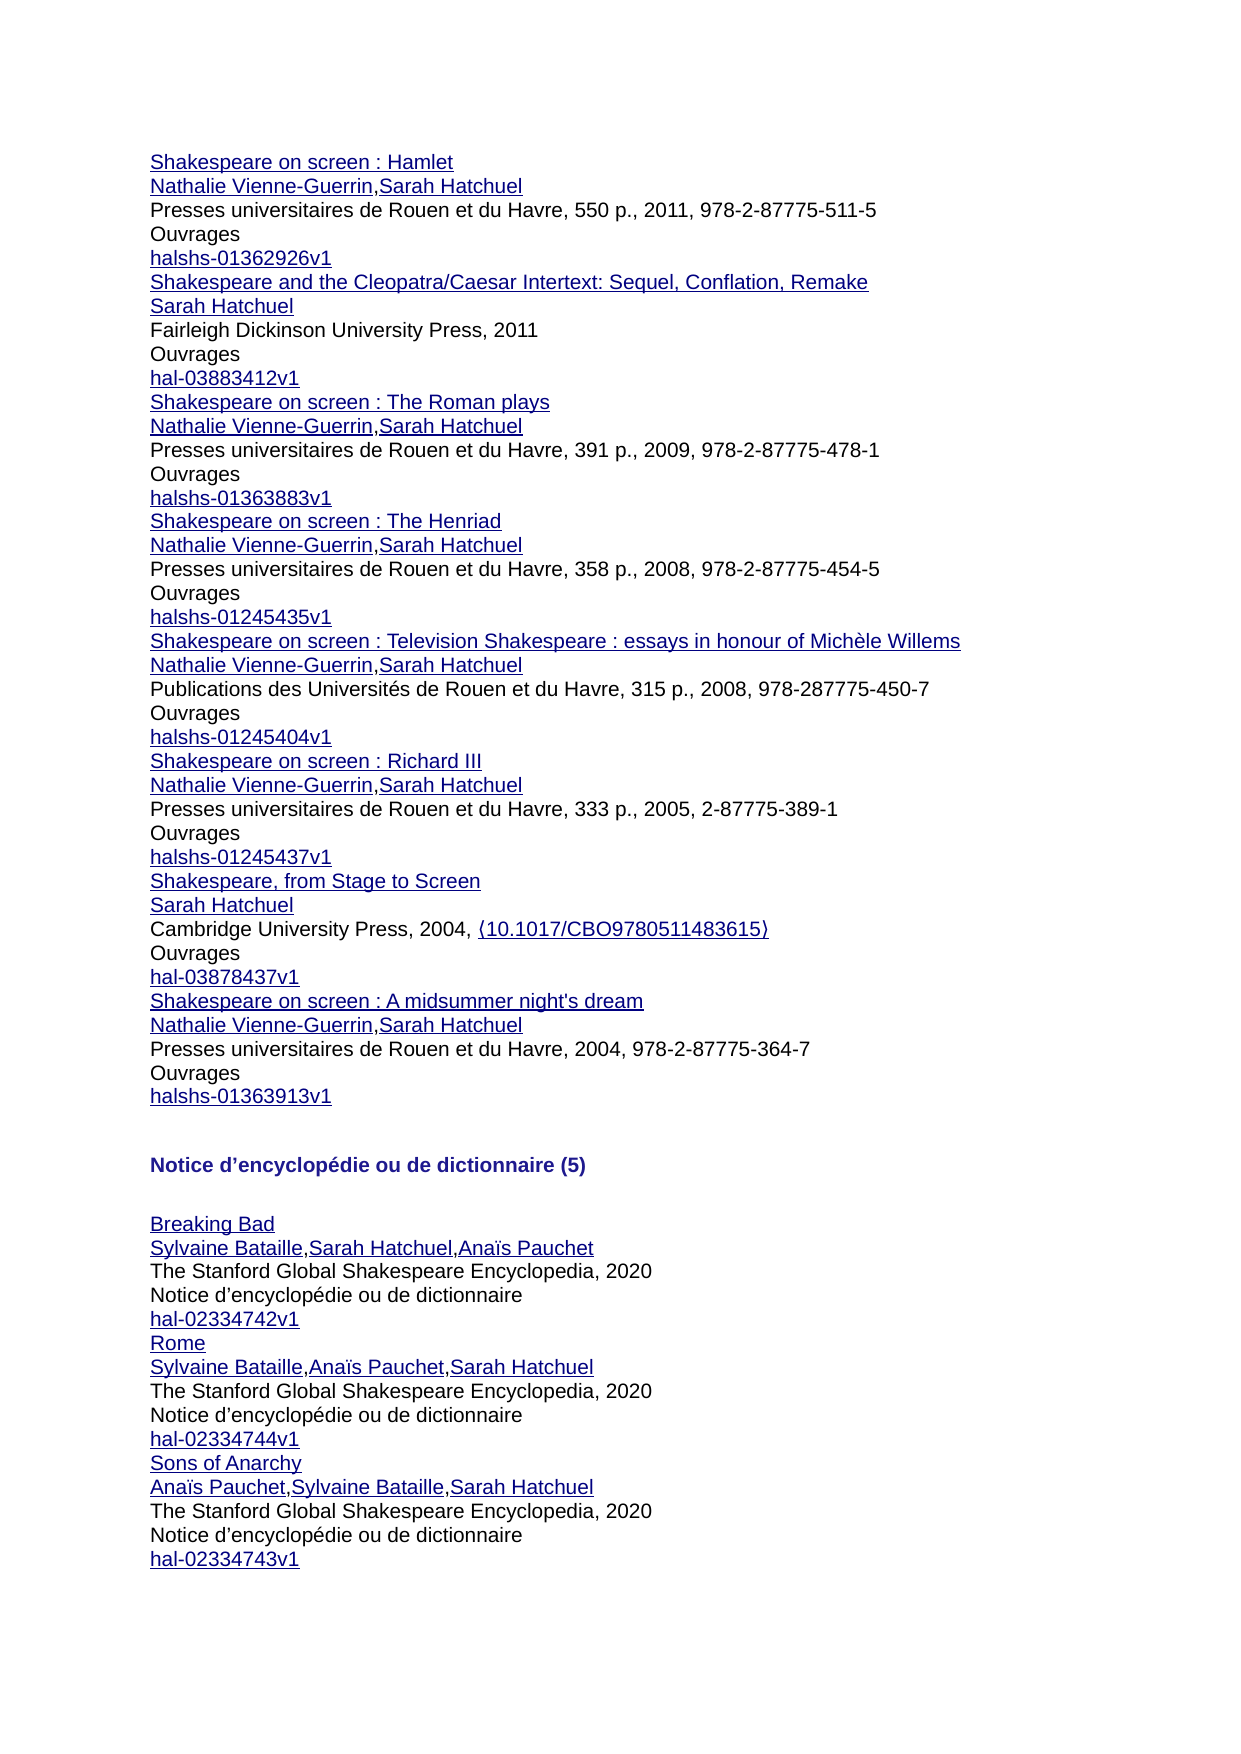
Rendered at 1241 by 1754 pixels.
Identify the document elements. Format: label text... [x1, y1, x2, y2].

table_cell Shakespeare on screen : The Roman plays Nathalie Vienne-Guerrin,Sarah Hatchuel Presses universitaires de Rouen et du Havre, 391 p., 2009, 978-2-87775-478-1 Ouvrages halshs-01363883v1 [150, 390, 1090, 509]
table_cell Shakespeare on screen : Richard III Nathalie Vienne-Guerrin,Sarah Hatchuel Presses universitaires de Rouen et du Havre, 333 p., 2005, 2-87775-389-1 Ouvrages halshs-01245437v1 [150, 749, 1090, 869]
table_cell Shakespeare on screen : A midsummer night's dream Nathalie Vienne-Guerrin,Sarah Hatchuel Presses universitaires de Rouen et du Havre, 2004, 978-2-87775-364-7 Ouvrages halshs-01363913v1 [150, 989, 1090, 1108]
table_header Breaking Bad Sylvaine Bataille,Sarah Hatchuel,Anaïs Pauchet The Stanford Global Shakespeare Encyclopedia, 2020 Notice d’encyclopédie ou de dictionnaire hal-02334742v1 [150, 1211, 1090, 1331]
subtitle Notice d’encyclopédie ou de dictionnaire (5) [150, 1153, 1090, 1177]
table_cell Shakespeare, from Stage to Screen Sarah Hatchuel Cambridge University Press, 2004, ⟨10.1017/CBO9780511483615⟩ Ouvrages hal-03878437v1 [150, 869, 1090, 988]
table_cell Shakespeare on screen : The Henriad Nathalie Vienne-Guerrin,Sarah Hatchuel Presses universitaires de Rouen et du Havre, 358 p., 2008, 978-2-87775-454-5 Ouvrages halshs-01245435v1 [150, 509, 1090, 629]
table_cell Sons of Anarchy Anaïs Pauchet,Sylvaine Bataille,Sarah Hatchuel The Stanford Global Shakespeare Encyclopedia, 2020 Notice d’encyclopédie ou de dictionnaire hal-02334743v1 [150, 1451, 1090, 1571]
table_cell Shakespeare on screen : Hamlet Nathalie Vienne-Guerrin,Sarah Hatchuel Presses universitaires de Rouen et du Havre, 550 p., 2011, 978-2-87775-511-5 Ouvrages halshs-01362926v1 [150, 150, 1090, 270]
table_cell Rome Sylvaine Bataille,Anaïs Pauchet,Sarah Hatchuel The Stanford Global Shakespeare Encyclopedia, 2020 Notice d’encyclopédie ou de dictionnaire hal-02334744v1 [150, 1331, 1090, 1451]
table_cell Shakespeare on screen : Television Shakespeare : essays in honour of Michèle Willems Nathalie Vienne-Guerrin,Sarah Hatchuel Publications des Universités de Rouen et du Havre, 315 p., 2008, 978-287775-450-7 Ouvrages halshs-01245404v1 [150, 629, 1090, 749]
table_cell Shakespeare and the Cleopatra/Caesar Intertext: Sequel, Conflation, Remake Sarah Hatchuel Fairleigh Dickinson University Press, 2011 Ouvrages hal-03883412v1 [150, 270, 1090, 389]
